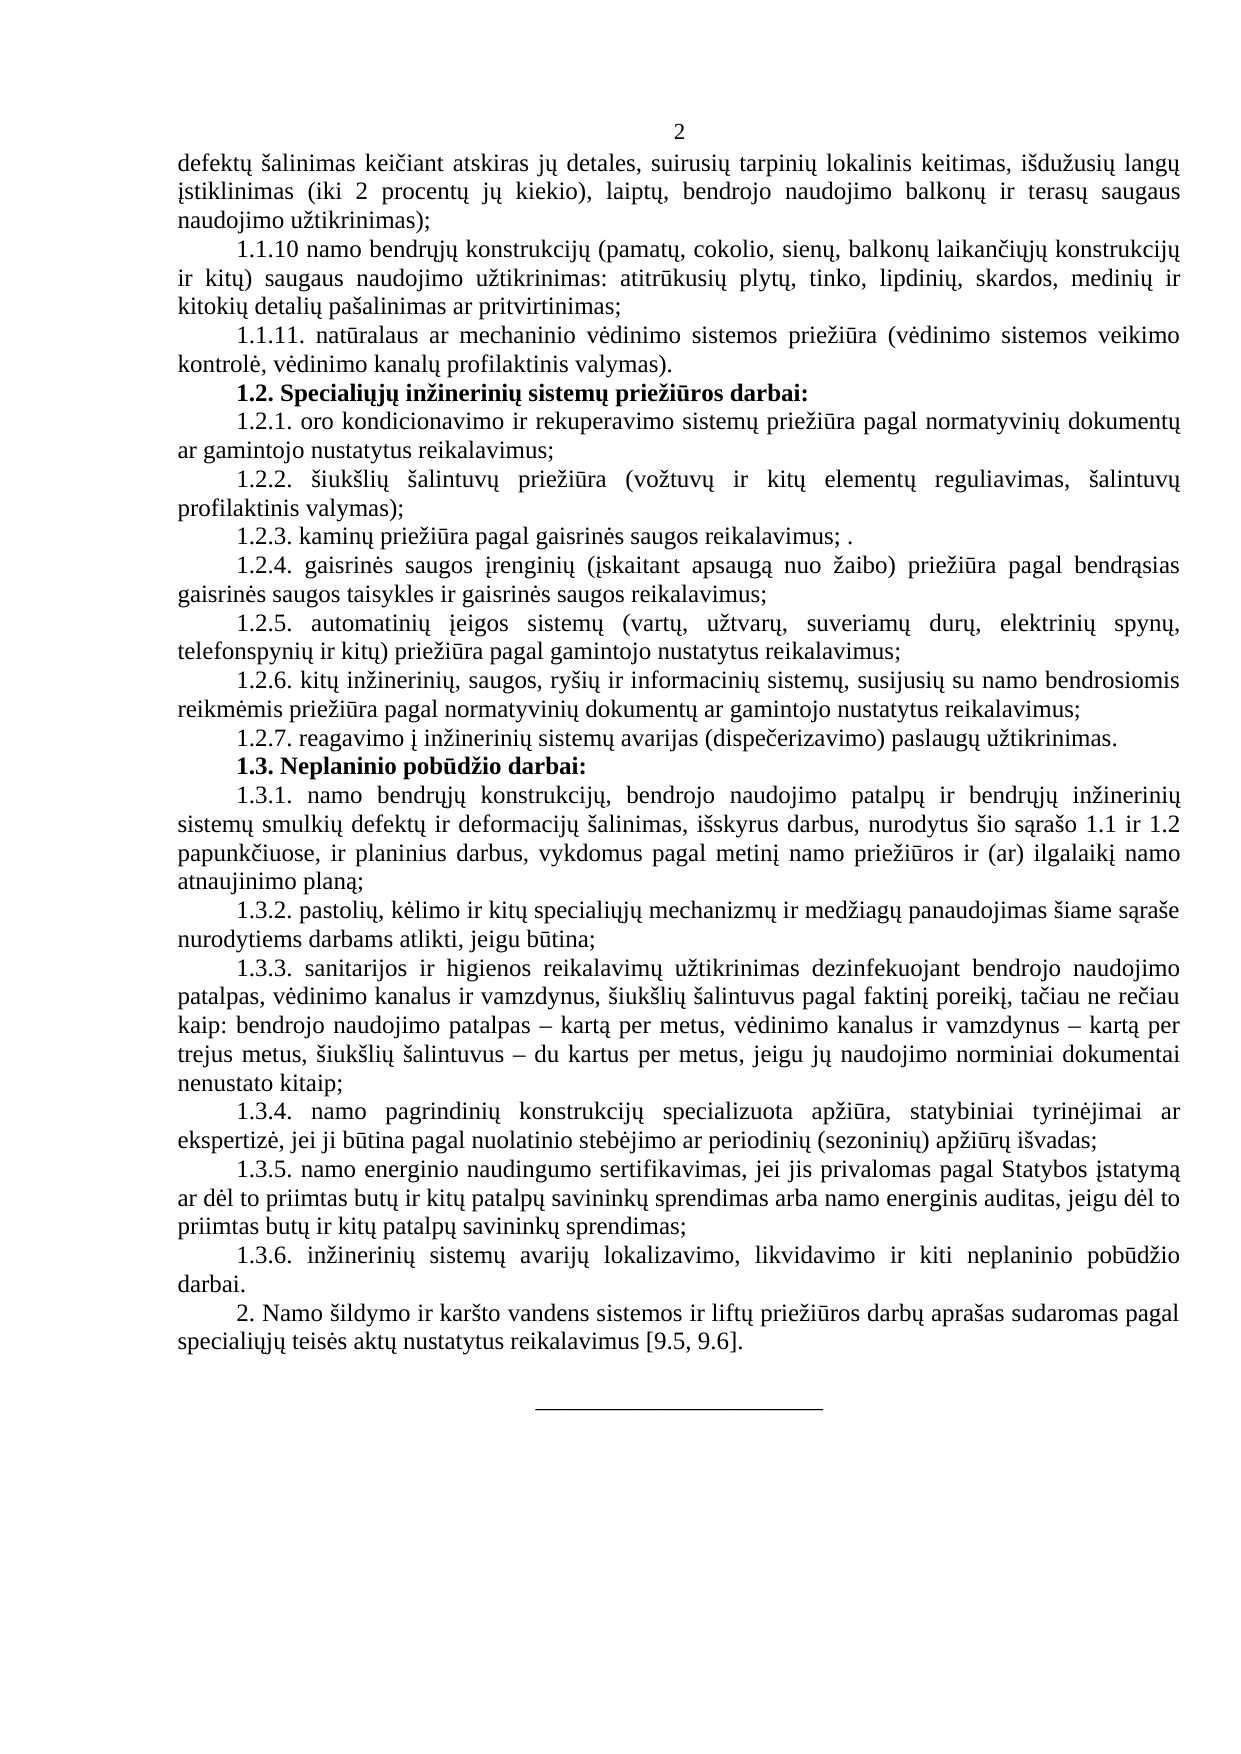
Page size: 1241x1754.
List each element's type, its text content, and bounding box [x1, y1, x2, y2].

text 1.3. Neplaninio pobūdžio darbai: [177, 751, 1181, 780]
text 1.3.1. namo bendrųjų konstrukcijų, bendrojo naudojimo patalpų ir bendrųjų inžinerinių sistemų smulkių defektų ir deformacijų šalinimas, išskyrus darbus, nurodytus šio sąrašo 1.1 ir 1.2 papunkčiuose, ir planinius darbus, vykdomus pagal metinį namo priežiūros ir (ar) ilgalaikį namo atnaujinimo planą; [177, 780, 1181, 895]
text 1.3.3. sanitarijos ir higienos reikalavimų užtikrinimas dezinfekuojant bendrojo naudojimo patalpas, vėdinimo kanalus ir vamzdynus, šiukšlių šalintuvus pagal faktinį poreikį, tačiau ne rečiau kaip: bendrojo naudojimo patalpas – kartą per metus, vėdinimo kanalus ir vamzdynus – kartą per trejus metus, šiukšlių šalintuvus – du kartus per metus, jeigu jų naudojimo norminiai dokumentai nenustato kitaip; [177, 953, 1181, 1096]
text 1.3.2. pastolių, kėlimo ir kitų specialiųjų mechanizmų ir medžiagų panaudojimas šiame sąraše nurodytiems darbams atlikti, jeigu būtina; [177, 895, 1181, 953]
text 1.2.1. oro kondicionavimo ir rekuperavimo sistemų priežiūra pagal normatyvinių dokumentų ar gamintojo nustatytus reikalavimus; [177, 406, 1181, 464]
text 1.2.5. automatinių įeigos sistemų (vartų, užtvarų, suveriamų durų, elektrinių spynų, telefonspynių ir kitų) priežiūra pagal gamintojo nustatytus reikalavimus; [177, 608, 1181, 665]
text 1.1.11. natūralaus ar mechaninio vėdinimo sistemos priežiūra (vėdinimo sistemos veikimo kontrolė, vėdinimo kanalų profilaktinis valymas). [177, 320, 1181, 378]
text 1.2.4. gaisrinės saugos įrenginių (įskaitant apsaugą nuo žaibo) priežiūra pagal bendrąsias gaisrinės saugos taisykles ir gaisrinės saugos reikalavimus; [177, 550, 1181, 608]
text _______________________ [177, 1384, 1181, 1413]
text 1.3.4. namo pagrindinių konstrukcijų specializuota apžiūra, statybiniai tyrinėjimai ar ekspertizė, jei ji būtina pagal nuolatinio stebėjimo ar periodinių (sezoninių) apžiūrų išvadas; [177, 1096, 1181, 1154]
text 1.3.6. inžinerinių sistemų avarijų lokalizavimo, likvidavimo ir kiti neplaninio pobūdžio darbai. [177, 1240, 1181, 1298]
text 2. Namo šildymo ir karšto vandens sistemos ir liftų priežiūros darbų aprašas sudaromas pagal specialiųjų teisės aktų nustatytus reikalavimus [9.5, 9.6]. [177, 1298, 1181, 1355]
text 1.2.6. kitų inžinerinių, saugos, ryšių ir informacinių sistemų, susijusių su namo bendrosiomis reikmėmis priežiūra pagal normatyvinių dokumentų ar gamintojo nustatytus reikalavimus; [177, 665, 1181, 723]
text defektų šalinimas keičiant atskiras jų detales, suirusių tarpinių lokalinis keitimas, išdužusių langų įstiklinimas (iki 2 procentų jų kiekio), laiptų, bendrojo naudojimo balkonų ir terasų saugaus naudojimo užtikrinimas); [177, 148, 1181, 234]
text 1.2. Specialiųjų inžinerinių sistemų priežiūros darbai: [177, 378, 1181, 406]
text 1.1.10 namo bendrųjų konstrukcijų (pamatų, cokolio, sienų, balkonų laikančiųjų konstrukcijų ir kitų) saugaus naudojimo užtikrinimas: atitrūkusių plytų, tinko, lipdinių, skardos, medinių ir kitokių detalių pašalinimas ar pritvirtinimas; [177, 234, 1181, 320]
text 1.2.3. kaminų priežiūra pagal gaisrinės saugos reikalavimus; . [177, 521, 1181, 550]
text 1.2.7. reagavimo į inžinerinių sistemų avarijas (dispečerizavimo) paslaugų užtikrinimas. [177, 723, 1181, 751]
text 1.2.2. šiukšlių šalintuvų priežiūra (vožtuvų ir kitų elementų reguliavimas, šalintuvų profilaktinis valymas); [177, 464, 1181, 521]
text 1.3.5. namo energinio naudingumo sertifikavimas, jei jis privalomas pagal Statybos įstatymą ar dėl to priimtas butų ir kitų patalpų savininkų sprendimas arba namo energinis auditas, jeigu dėl to priimtas butų ir kitų patalpų savininkų sprendimas; [177, 1154, 1181, 1240]
